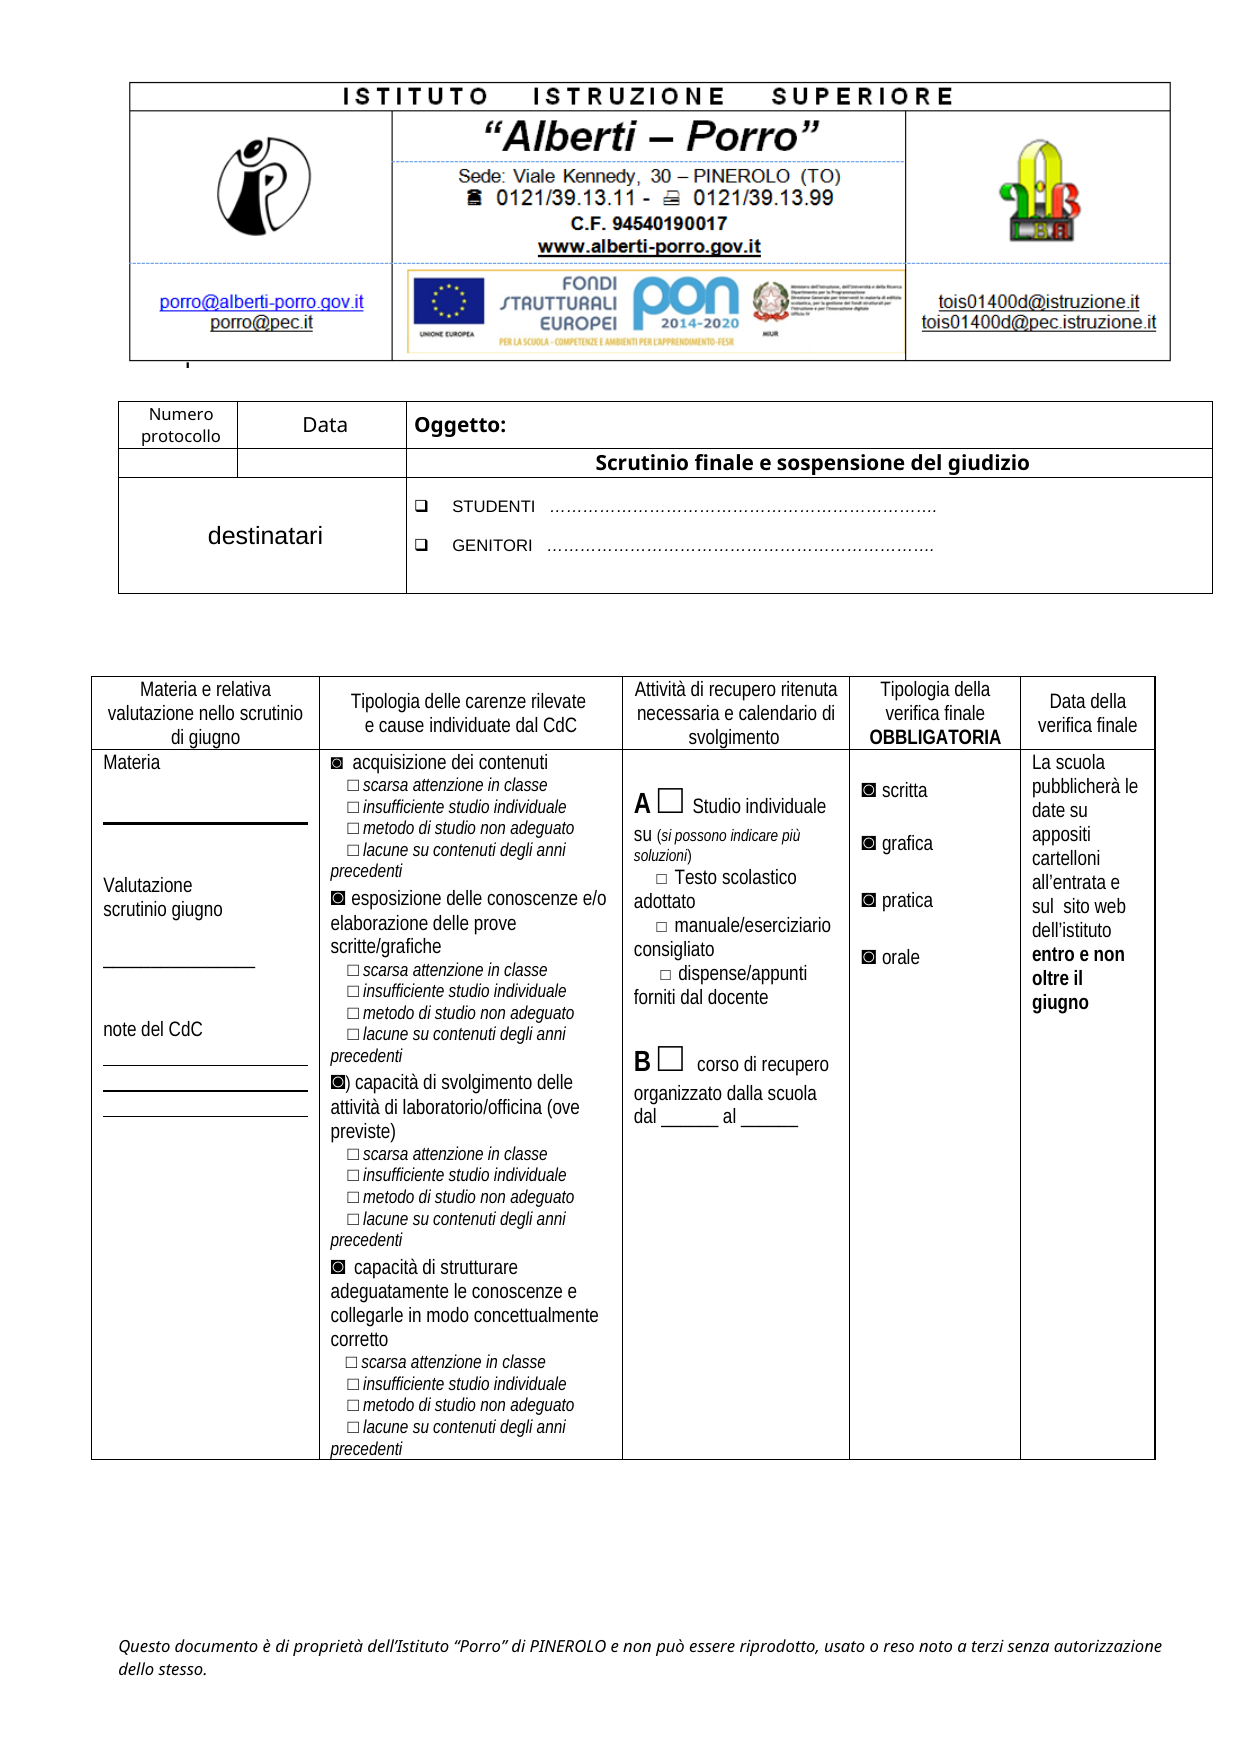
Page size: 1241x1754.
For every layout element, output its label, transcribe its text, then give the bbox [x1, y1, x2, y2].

table_cell  STUDENTI …………………………………………………………….  GENITORI ……………………………………………………………. [407, 478, 1212, 593]
table_header Attività di recupero ritenuta necessaria e calendario di svolgimento [623, 677, 849, 749]
table_cell Materia Valutazione scrutinio giugno ________________ note del CdC [92, 750, 319, 1459]
table_cell A □ Studio individuale su (si possono indicare più soluzioni) □ Testo scolastico adottato □ manuale/eserciziario consigliato □ dispense/appunti forniti dal docente B □ corso di recupero organizzato dalla scuola dal ______ al ______ [623, 750, 849, 1459]
table_cell [119, 449, 237, 477]
table_cell destinatari [119, 478, 406, 593]
table_cell ◙ acquisizione dei contenuti □ scarsa attenzione in classe □ insufficiente studio individuale □ metodo di studio non adeguato □ lacune su contenuti degli anni precedenti ◙ esposizione delle conoscenze e/o elaborazione delle prove scritte/grafiche □ scarsa attenzione in classe □ insufficiente studio individuale □ metodo di studio non adeguato □ lacune su contenuti degli anni precedenti ◙) capacità di svolgimento delle attività di laboratorio/officina (ove previste) □ scarsa attenzione in classe □ insufficiente studio individuale □ metodo di studio non adeguato □ lacune su contenuti degli anni precedenti ◙ capacità di strutturare adeguatamente le conoscenze e collegarle in modo concettualmente corretto □ scarsa attenzione in classe □ insufficiente studio individuale □ metodo di studio non adeguato □ lacune su contenuti degli anni precedenti [320, 750, 622, 1459]
table_header Data della verifica finale [1021, 677, 1154, 749]
table_header Materia e relativa valutazione nello scrutinio di giugno [92, 677, 319, 749]
table_header Numero protocollo [119, 402, 237, 447]
table_header Tipologia delle carenze rilevate e cause individuate dal CdC [320, 677, 622, 749]
table_cell La scuola pubblicherà le date su appositi cartelloni all’entrata e sul sito web dell’istituto entro e non oltre il giugno [1021, 750, 1154, 1459]
table_header Oggetto: [407, 402, 1212, 447]
table_cell ◙ scritta ◙ grafica ◙ pratica ◙ orale [850, 750, 1020, 1459]
table_header Tipologia della verifica finale OBBLIGATORIA [850, 677, 1020, 749]
table_cell [238, 449, 406, 477]
table_cell Scrutinio finale e sospensione del giudizio [407, 449, 1212, 477]
table_header Data [238, 402, 406, 447]
